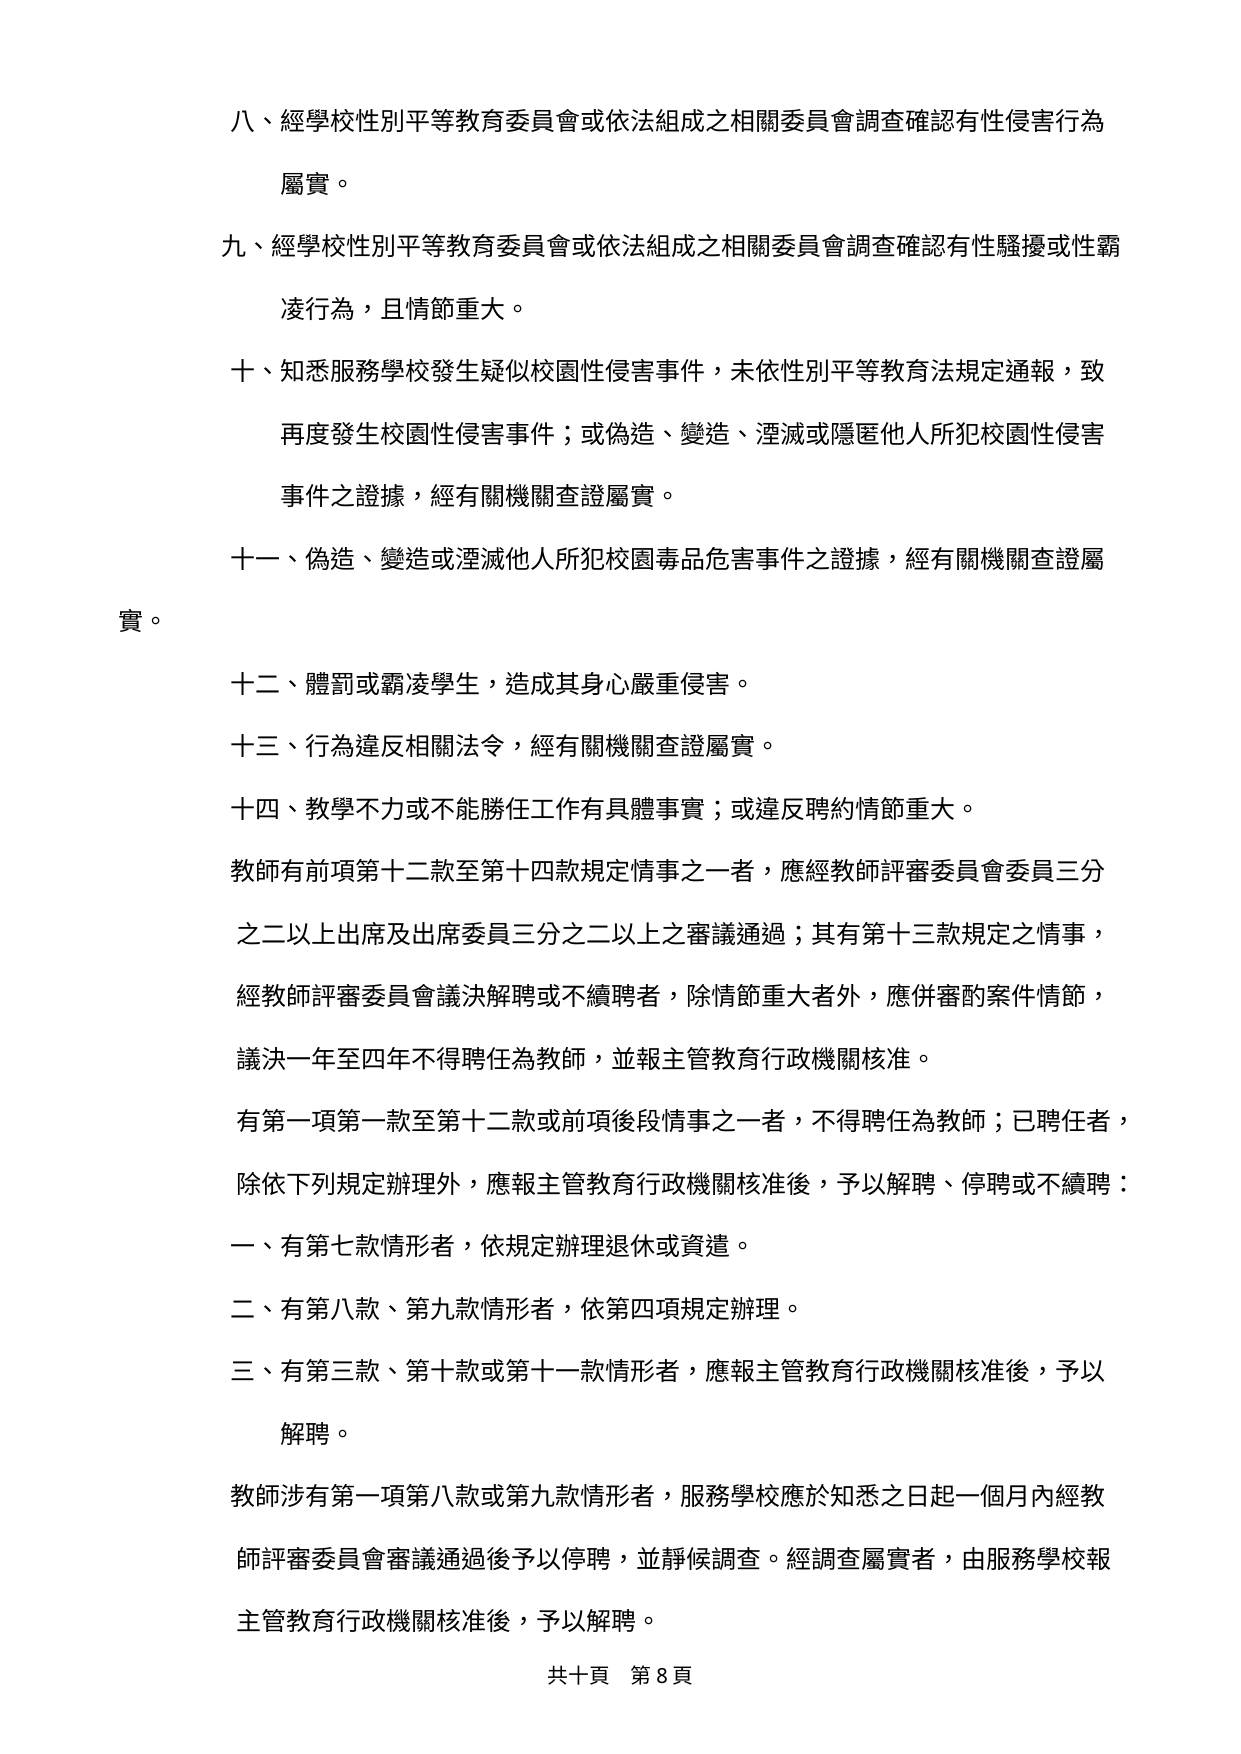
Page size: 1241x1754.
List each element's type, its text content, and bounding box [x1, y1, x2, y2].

text 十一、偽造、變造或湮滅他人所犯校園毒品危害事件之證據，經有關機關查證屬實。 [118, 516, 1122, 641]
text 一、有第七款情形者，依規定辦理退休或資遣。 [118, 1203, 1122, 1266]
text 九、經學校性別平等教育委員會或依法組成之相關委員會調查確認有性騷擾或性霸凌行為，且情節重大。 [222, 203, 1122, 328]
text 教師有前項第十二款至第十四款規定情事之一者，應經教師評審委員會委員三分之二以上出席及出席委員三分之二以上之審議通過；其有第十三款規定之情事，經教師評審委員會議決解聘或不續聘者，除情節重大者外，應併審酌案件情節，議決一年至四年不得聘任為教師，並報主管教育行政機關核准。 [230, 828, 1122, 1078]
text 八、經學校性別平等教育委員會或依法組成之相關委員會調查確認有性侵害行為屬實。 [231, 78, 1122, 203]
text 教師涉有第一項第八款或第九款情形者，服務學校應於知悉之日起一個月內經教師評審委員會審議通過後予以停聘，並靜候調查。經調查屬實者，由服務學校報主管教育行政機關核准後，予以解聘。 [230, 1453, 1122, 1641]
text 有第一項第一款至第十二款或前項後段情事之一者，不得聘任為教師；已聘任者，除依下列規定辦理外，應報主管教育行政機關核准後，予以解聘、停聘或不續聘： [236, 1078, 1122, 1203]
text 十四、教學不力或不能勝任工作有具體事實；或違反聘約情節重大。 [118, 766, 1122, 828]
text 十、知悉服務學校發生疑似校園性侵害事件，未依性別平等教育法規定通報，致再度發生校園性侵害事件；或偽造、變造、湮滅或隱匿他人所犯校園性侵害事件之證據，經有關機關查證屬實。 [231, 328, 1122, 516]
text 十二、體罰或霸凌學生，造成其身心嚴重侵害。 [118, 641, 1122, 703]
text 十三、行為違反相關法令，經有關機關查證屬實。 [118, 703, 1122, 766]
text 三、有第三款、第十款或第十一款情形者，應報主管教育行政機關核准後，予以解聘。 [231, 1328, 1122, 1453]
text 二、有第八款、第九款情形者，依第四項規定辦理。 [118, 1266, 1122, 1328]
